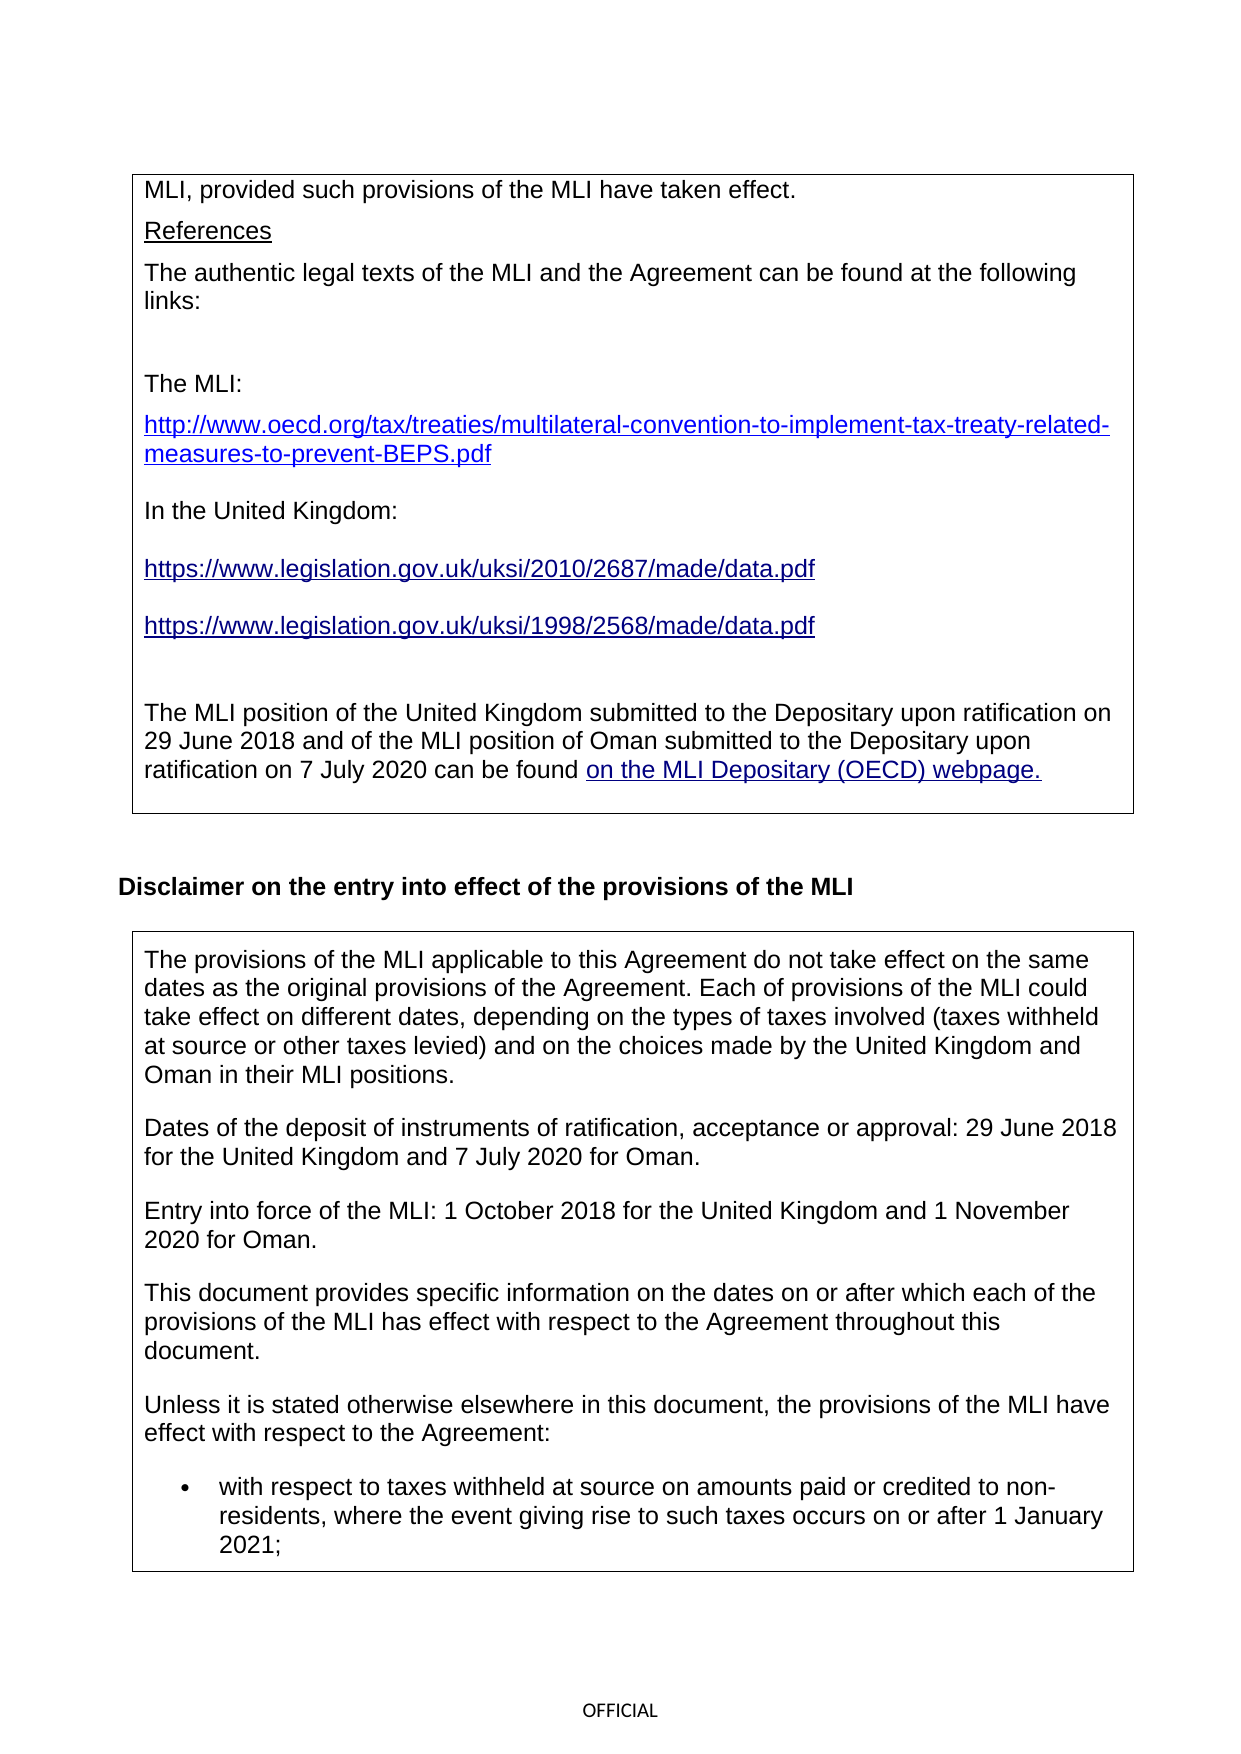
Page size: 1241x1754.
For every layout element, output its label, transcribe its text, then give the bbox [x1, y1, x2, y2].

text Disclaimer on the entry into effect of the provisions of the MLI [118, 872, 1108, 901]
table_header MLI, provided such provisions of the MLI have taken effect. References The authentic legal texts of the MLI and the Agreement can be found at the following links: The MLI: http://www.oecd.org/tax/treaties/multilateral-convention-to-implement-tax-treaty-related-measures-to-prevent-BEPS.pdf In the United Kingdom: https://www.legislation.gov.uk/uksi/2010/2687/made/data.pdf https://www.legislation.gov.uk/uksi/1998/2568/made/data.pdf The MLI position of the United Kingdom submitted to the Depositary upon ratification on 29 June 2018 and of the MLI position of Oman submitted to the Depositary upon ratification on 7 July 2020 can be found on the MLI Depositary (OECD) webpage. [133, 175, 1133, 813]
table_header The provisions of the MLI applicable to this Agreement do not take effect on the same dates as the original provisions of the Agreement. Each of provisions of the MLI could take effect on different dates, depending on the types of taxes involved (taxes withheld at source or other taxes levied) and on the choices made by the United Kingdom and Oman in their MLI positions. Dates of the deposit of instruments of ratification, acceptance or approval: 29 June 2018 for the United Kingdom and 7 July 2020 for Oman. Entry into force of the MLI: 1 October 2018 for the United Kingdom and 1 November 2020 for Oman. This document provides specific information on the dates on or after which each of the provisions of the MLI has effect with respect to the Agreement throughout this document. Unless it is stated otherwise elsewhere in this document, the provisions of the MLI have effect with respect to the Agreement: with respect to taxes withheld at source on amounts paid or credited to non-residents, where the event giving rise to such taxes occurs on or after 1 January 2021; in the United Kingdom, from 1 April 2022 for corporation tax and from 6 April 2022 for income tax and capital gains tax; and in Oman, for other taxes, for taxable periods beginning on or after 1 May 2021. [133, 932, 1133, 1571]
